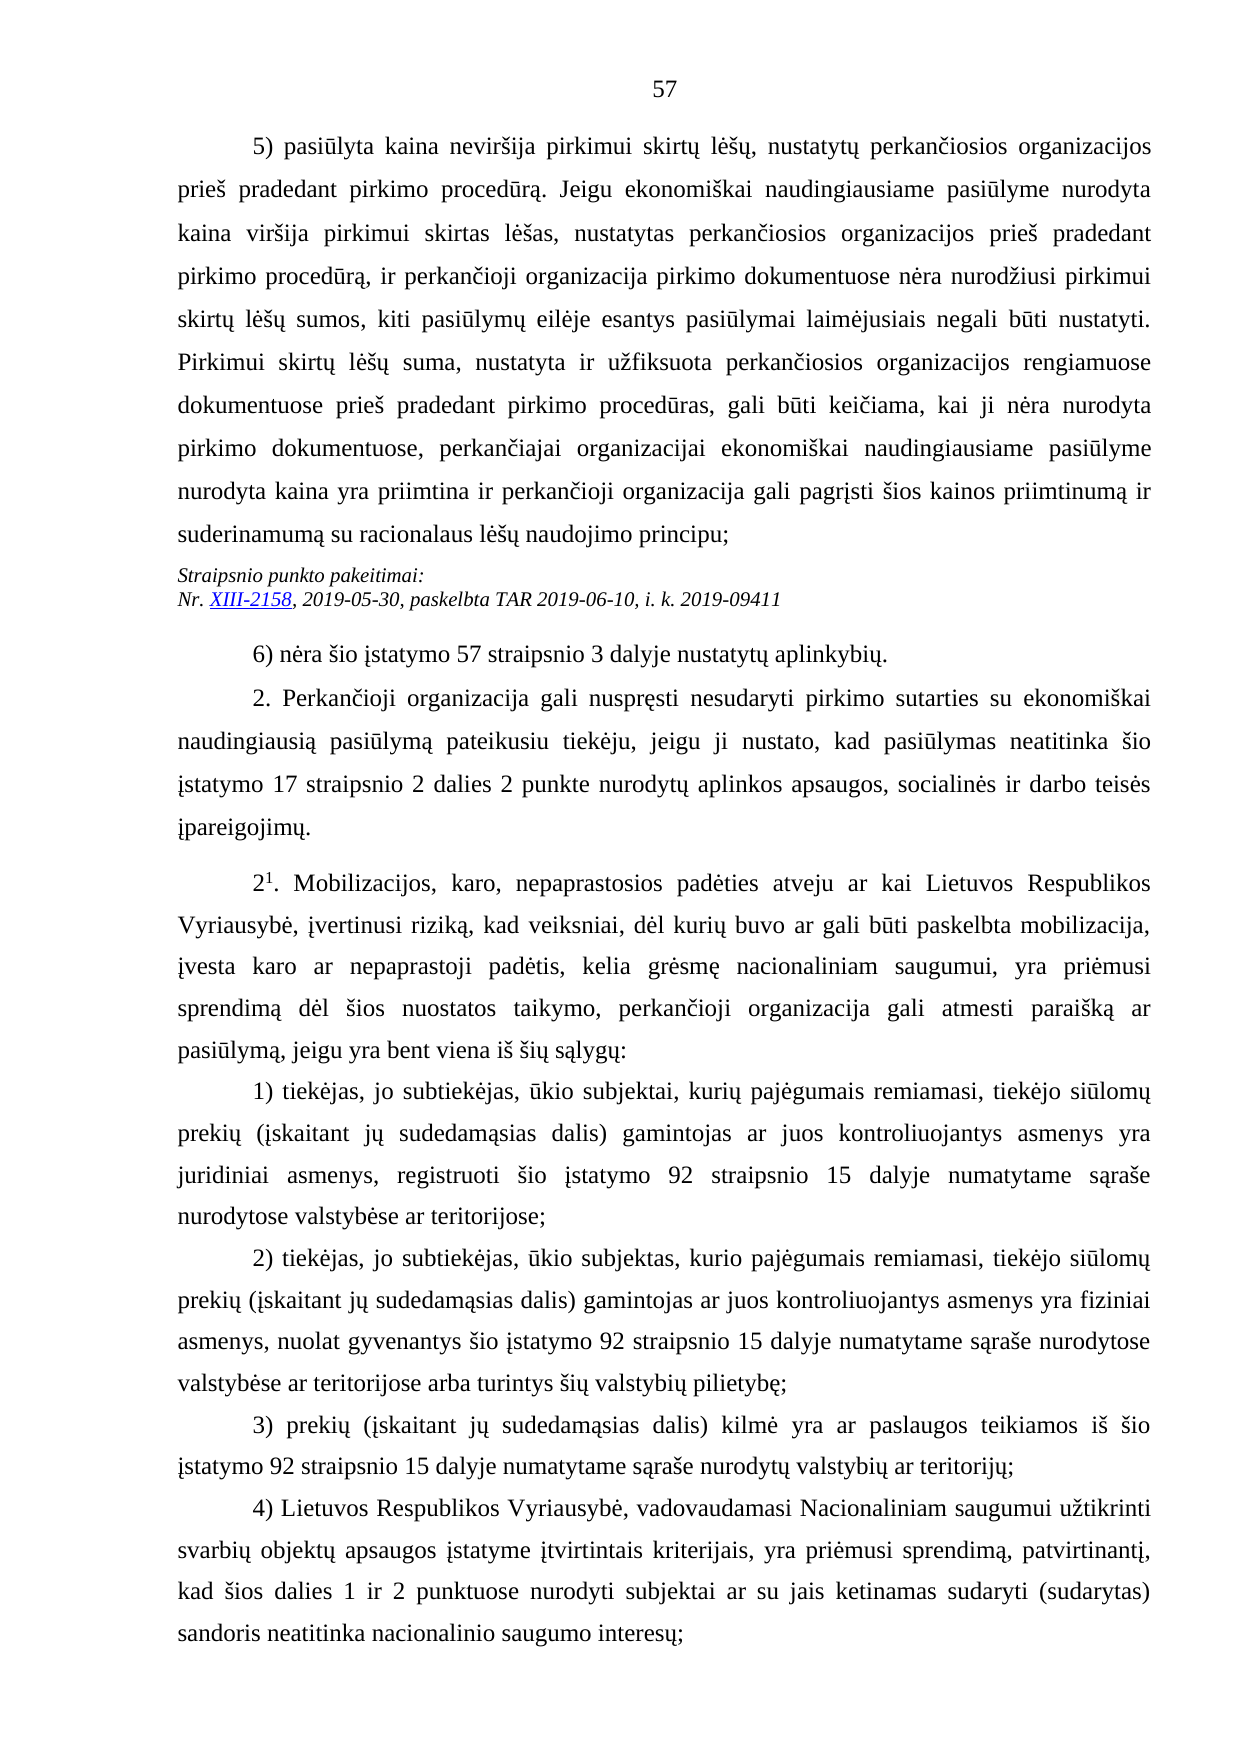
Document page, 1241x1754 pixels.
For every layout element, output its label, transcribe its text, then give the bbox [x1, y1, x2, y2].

text 4) Lietuvos Respublikos Vyriausybė, vadovaudamasi Nacionaliniam saugumui užtikrinti svarbių objektų apsaugos įstatyme įtvirtintais kriterijais, yra priėmusi sprendimą, patvirtinantį, kad šios dalies 1 ir 2 punktuose nurodyti subjektai ar su jais ketinamas sudaryti (sudarytas) sandoris neatitinka nacionalinio saugumo interesų; [177, 1480, 1152, 1647]
text 3) prekių (įskaitant jų sudedamąsias dalis) kilmė yra ar paslaugos teikiamos iš šio įstatymo 92 straipsnio 15 dalyje numatytame sąraše nurodytų valstybių ar teritorijų; [177, 1397, 1152, 1480]
text Nr. XIII-2158, 2019-05-30, paskelbta TAR 2019-06-10, i. k. 2019-09411 [177, 587, 1152, 611]
text 5) pasiūlyta kaina neviršija pirkimui skirtų lėšų, nustatytų perkančiosios organizacijos prieš pradedant pirkimo procedūrą. Jeigu ekonomiškai naudingiausiame pasiūlyme nurodyta kaina viršija pirkimui skirtas lėšas, nustatytas perkančiosios organizacijos prieš pradedant pirkimo procedūrą, ir perkančioji organizacija pirkimo dokumentuose nėra nurodžiusi pirkimui skirtų lėšų sumos, kiti pasiūlymų eilėje esantys pasiūlymai laimėjusiais negali būti nustatyti. Pirkimui skirtų lėšų suma, nustatyta ir užfiksuota perkančiosios organizacijos rengiamuose dokumentuose prieš pradedant pirkimo procedūras, gali būti keičiama, kai ji nėra nurodyta pirkimo dokumentuose, perkančiajai organizacijai ekonomiškai naudingiausiame pasiūlyme nurodyta kaina yra priimtina ir perkančioji organizacija gali pagrįsti šios kainos priimtinumą ir suderinamumą su racionalaus lėšų naudojimo principu; [177, 131, 1152, 548]
text 2) tiekėjas, jo subtiekėjas, ūkio subjektas, kurio pajėgumais remiamasi, tiekėjo siūlomų prekių (įskaitant jų sudedamąsias dalis) gamintojas ar juos kontroliuojantys asmenys yra fiziniai asmenys, nuolat gyvenantys šio įstatymo 92 straipsnio 15 dalyje numatytame sąraše nurodytose valstybėse ar teritorijose arba turintys šių valstybių pilietybę; [177, 1230, 1152, 1397]
text Straipsnio punkto pakeitimai: [177, 563, 1152, 587]
text 21. Mobilizacijos, karo, nepaprastosios padėties atveju ar kai Lietuvos Respublikos Vyriausybė, įvertinusi riziką, kad veiksniai, dėl kurių buvo ar gali būti paskelbta mobilizacija, įvesta karo ar nepaprastoji padėtis, kelia grėsmę nacionaliniam saugumui, yra priėmusi sprendimą dėl šios nuostatos taikymo, perkančioji organizacija gali atmesti paraišką ar pasiūlymą, jeigu yra bent viena iš šių sąlygų: [177, 855, 1152, 1063]
text 6) nėra šio įstatymo 57 straipsnio 3 dalyje nustatytų aplinkybių. [177, 639, 1152, 668]
text 1) tiekėjas, jo subtiekėjas, ūkio subjektai, kurių pajėgumais remiamasi, tiekėjo siūlomų prekių (įskaitant jų sudedamąsias dalis) gamintojas ar juos kontroliuojantys asmenys yra juridiniai asmenys, registruoti šio įstatymo 92 straipsnio 15 dalyje numatytame sąraše nurodytose valstybėse ar teritorijose; [177, 1063, 1152, 1230]
text 2. Perkančioji organizacija gali nuspręsti nesudaryti pirkimo sutarties su ekonomiškai naudingiausią pasiūlymą pateikusiu tiekėju, jeigu ji nustato, kad pasiūlymas neatitinka šio įstatymo 17 straipsnio 2 dalies 2 punkte nurodytų aplinkos apsaugos, socialinės ir darbo teisės įpareigojimų. [177, 683, 1152, 841]
